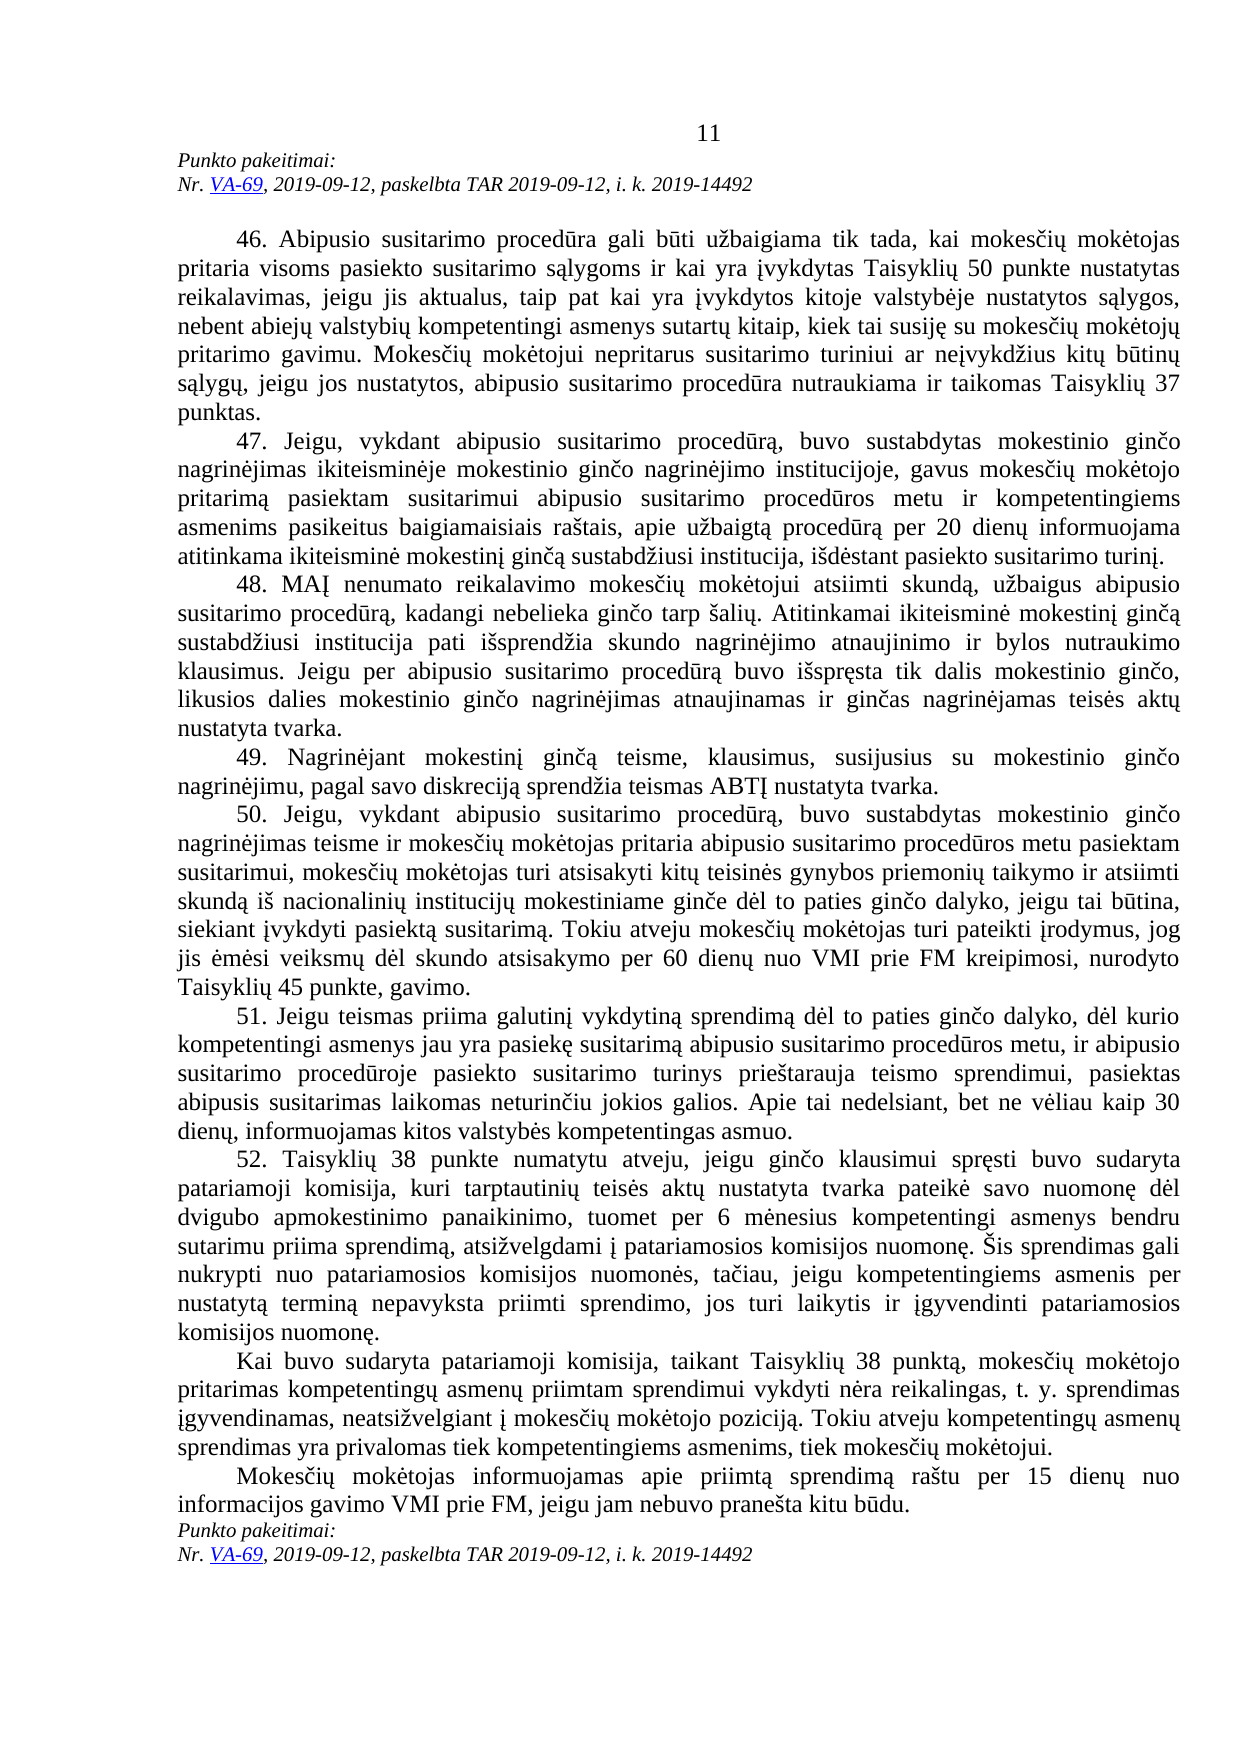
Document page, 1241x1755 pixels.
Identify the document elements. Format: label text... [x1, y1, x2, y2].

text 49. Nagrinėjant mokestinį ginčą teisme, klausimus, susijusius su mokestinio ginčo nagrinėjimu, pagal savo diskreciją sprendžia teismas ABTĮ nustatyta tvarka. [177, 742, 1181, 799]
text Kai buvo sudaryta patariamoji komisija, taikant Taisyklių 38 punktą, mokesčių mokėtojo pritarimas kompetentingų asmenų priimtam sprendimui vykdyti nėra reikalingas, t. y. sprendimas įgyvendinamas, neatsižvelgiant į mokesčių mokėtojo poziciją. Tokiu atveju kompetentingų asmenų sprendimas yra privalomas tiek kompetentingiems asmenims, tiek mokesčių mokėtojui. [177, 1346, 1181, 1461]
text 51. Jeigu teismas priima galutinį vykdytiną sprendimą dėl to paties ginčo dalyko, dėl kurio kompetentingi asmenys jau yra pasiekę susitarimą abipusio susitarimo procedūros metu, ir abipusio susitarimo procedūroje pasiekto susitarimo turinys prieštarauja teismo sprendimui, pasiektas abipusis susitarimas laikomas neturinčiu jokios galios. Apie tai nedelsiant, bet ne vėliau kaip 30 dienų, informuojamas kitos valstybės kompetentingas asmuo. [177, 1001, 1181, 1144]
text Mokesčių mokėtojas informuojamas apie priimtą sprendimą raštu per 15 dienų nuo informacijos gavimo VMI prie FM, jeigu jam nebuvo pranešta kitu būdu. [177, 1461, 1181, 1518]
text 48. MAĮ nenumato reikalavimo mokesčių mokėtojui atsiimti skundą, užbaigus abipusio susitarimo procedūrą, kadangi nebelieka ginčo tarp šalių. Atitinkamai ikiteisminė mokestinį ginčą sustabdžiusi institucija pati išsprendžia skundo nagrinėjimo atnaujinimo ir bylos nutraukimo klausimus. Jeigu per abipusio susitarimo procedūrą buvo išspręsta tik dalis mokestinio ginčo, likusios dalies mokestinio ginčo nagrinėjimas atnaujinamas ir ginčas nagrinėjamas teisės aktų nustatyta tvarka. [177, 569, 1181, 742]
text Punkto pakeitimai: [177, 148, 1181, 172]
text 52. Taisyklių 38 punkte numatytu atveju, jeigu ginčo klausimui spręsti buvo sudaryta patariamoji komisija, kuri tarptautinių teisės aktų nustatyta tvarka pateikė savo nuomonę dėl dvigubo apmokestinimo panaikinimo, tuomet per 6 mėnesius kompetentingi asmenys bendru sutarimu priima sprendimą, atsižvelgdami į patariamosios komisijos nuomonę. Šis sprendimas gali nukrypti nuo patariamosios komisijos nuomonės, tačiau, jeigu kompetentingiems asmenis per nustatytą terminą nepavyksta priimti sprendimo, jos turi laikytis ir įgyvendinti patariamosios komisijos nuomonę. [177, 1144, 1181, 1346]
text 50. Jeigu, vykdant abipusio susitarimo procedūrą, buvo sustabdytas mokestinio ginčo nagrinėjimas teisme ir mokesčių mokėtojas pritaria abipusio susitarimo procedūros metu pasiektam susitarimui, mokesčių mokėtojas turi atsisakyti kitų teisinės gynybos priemonių taikymo ir atsiimti skundą iš nacionalinių institucijų mokestiniame ginče dėl to paties ginčo dalyko, jeigu tai būtina, siekiant įvykdyti pasiektą susitarimą. Tokiu atveju mokesčių mokėtojas turi pateikti įrodymus, jog jis ėmėsi veiksmų dėl skundo atsisakymo per 60 dienų nuo VMI prie FM kreipimosi, nurodyto Taisyklių 45 punkte, gavimo. [177, 799, 1181, 1001]
text Nr. VA-69, 2019-09-12, paskelbta TAR 2019-09-12, i. k. 2019-14492 [177, 172, 1181, 196]
text Nr. VA-69, 2019-09-12, paskelbta TAR 2019-09-12, i. k. 2019-14492 [177, 1542, 1181, 1566]
text 47. Jeigu, vykdant abipusio susitarimo procedūrą, buvo sustabdytas mokestinio ginčo nagrinėjimas ikiteisminėje mokestinio ginčo nagrinėjimo institucijoje, gavus mokesčių mokėtojo pritarimą pasiektam susitarimui abipusio susitarimo procedūros metu ir kompetentingiems asmenims pasikeitus baigiamaisiais raštais, apie užbaigtą procedūrą per 20 dienų informuojama atitinkama ikiteisminė mokestinį ginčą sustabdžiusi institucija, išdėstant pasiekto susitarimo turinį. [177, 426, 1181, 569]
text Punkto pakeitimai: [177, 1518, 1181, 1542]
text 46. Abipusio susitarimo procedūra gali būti užbaigiama tik tada, kai mokesčių mokėtojas pritaria visoms pasiekto susitarimo sąlygoms ir kai yra įvykdytas Taisyklių 50 punkte nustatytas reikalavimas, jeigu jis aktualus, taip pat kai yra įvykdytos kitoje valstybėje nustatytos sąlygos, nebent abiejų valstybių kompetentingi asmenys sutartų kitaip, kiek tai susiję su mokesčių mokėtojų pritarimo gavimu. Mokesčių mokėtojui nepritarus susitarimo turiniui ar neįvykdžius kitų būtinų sąlygų, jeigu jos nustatytos, abipusio susitarimo procedūra nutraukiama ir taikomas Taisyklių 37 punktas. [177, 224, 1181, 426]
